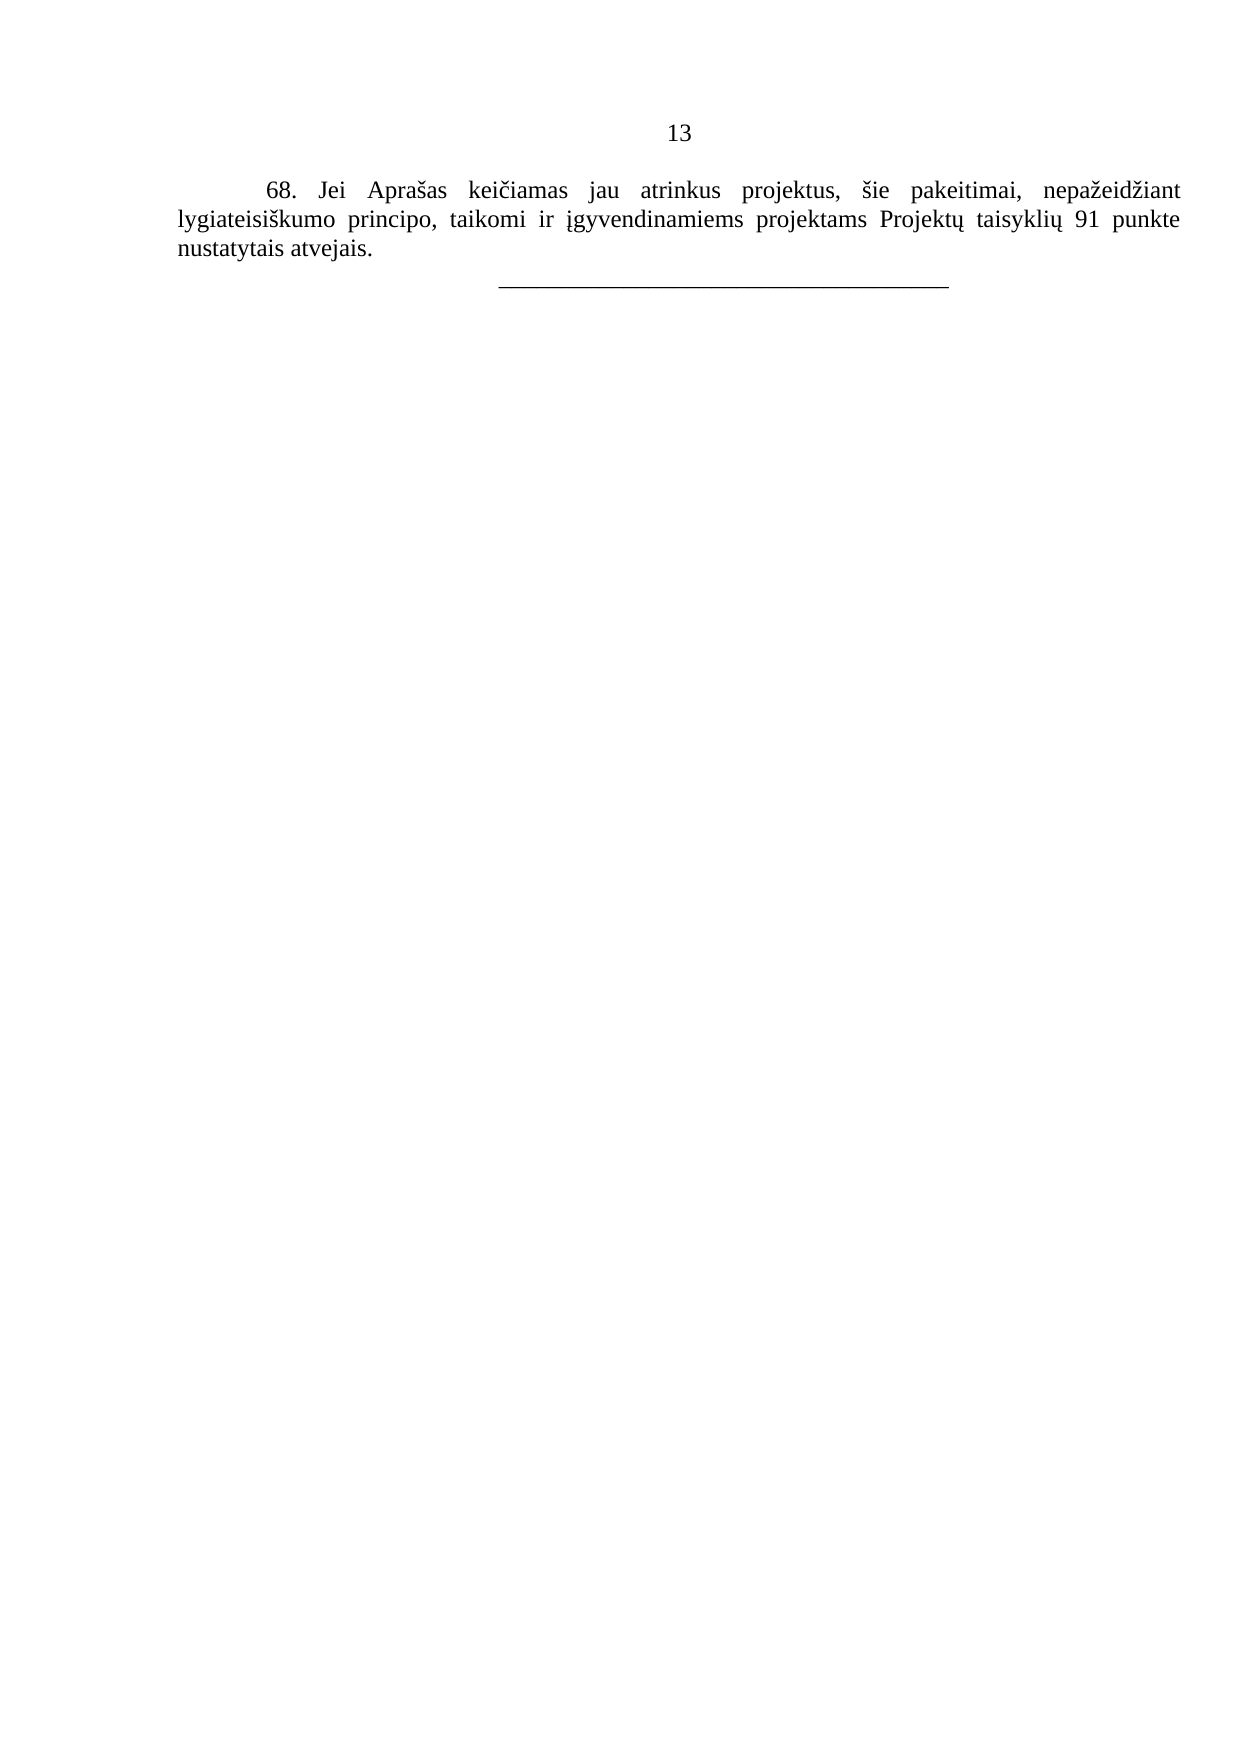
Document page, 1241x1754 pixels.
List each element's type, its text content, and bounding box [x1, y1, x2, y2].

text 68. Jei Aprašas keičiamas jau atrinkus projektus, šie pakeitimai, nepažeidžiant lygiateisiškumo principo, taikomi ir įgyvendinamiems projektams Projektų taisyklių 91 punkte nustatytais atvejais. [177, 176, 1181, 262]
text ____________________________________ [177, 262, 1181, 291]
